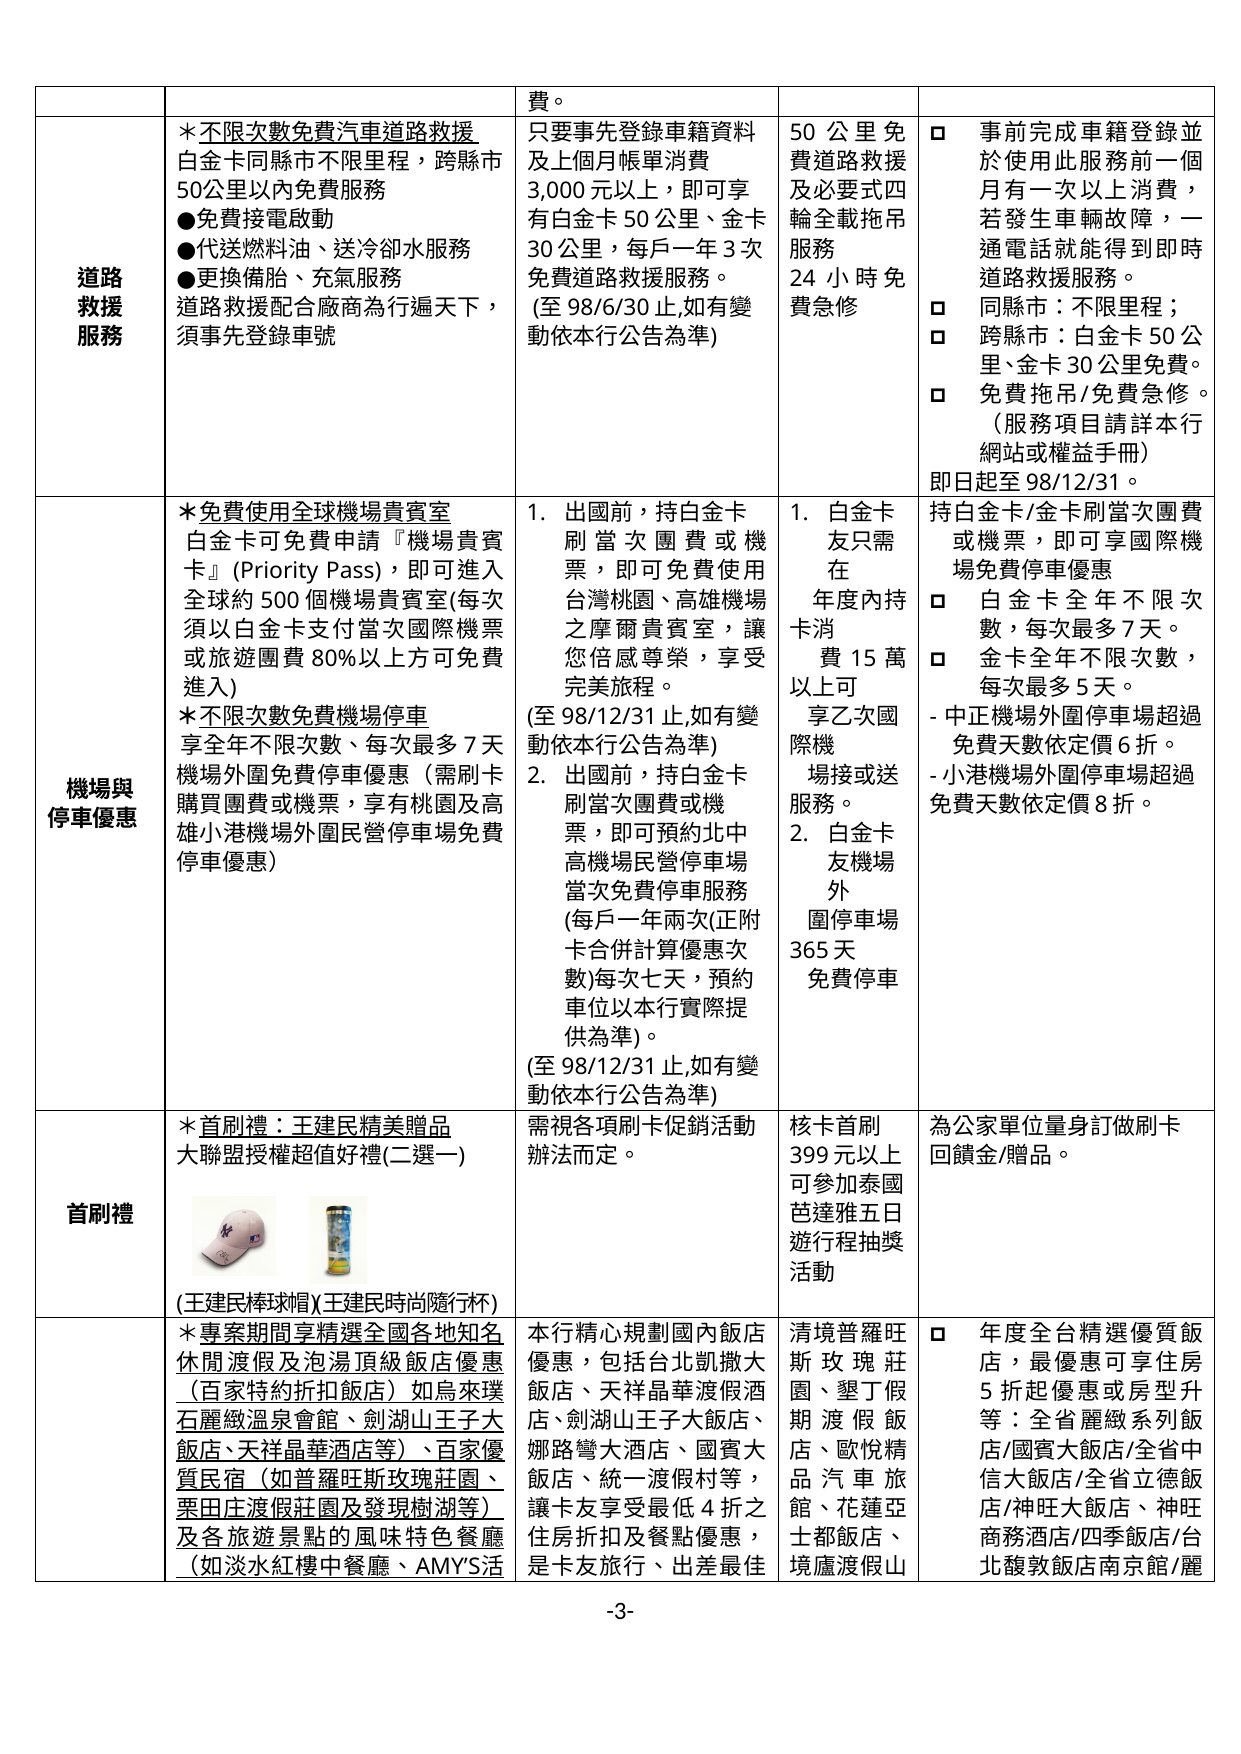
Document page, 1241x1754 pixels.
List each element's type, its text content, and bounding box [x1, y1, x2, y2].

table_cell ＊首刷禮：王建民精美贈品 大聯盟授權超值好禮(二選一) (王建民棒球帽)(王建民時尚隨行杯) [166, 1111, 515, 1317]
table_cell 道路 救援 服務 [36, 117, 164, 496]
table_cell ＊免費使用全球機場貴賓室 白金卡可免費申請『機場貴賓卡』(Priority Pass)，即可進入全球約500個機場貴賓室(每次須以白金卡支付當次國際機票或旅遊團費80%以上方可免費進入) ＊不限次數免費機場停車 享全年不限次數、每次最多7天機場外圍免費停車優惠（需刷卡購買團費或機票，享有桃園及高雄小港機場外圍民營停車場免費停車優惠） [166, 497, 515, 1110]
table_cell 出國前，持白金卡 刷當次團費或機票，即可免費使用台灣桃園、高雄機場之摩爾貴賓室，讓您倍感尊榮，享受完美旅程。 (至98/12/31止,如有變動依本行公告為準) 出國前，持白金卡刷當次團費或機票，即可預約北中高機場民營停車場當次免費停車服務(每戶一年兩次(正附卡合併計算優惠次數)每次七天，預約車位以本行實際提供為準)。 (至98/12/31止,如有變動依本行公告為準) [516, 497, 778, 1110]
table_cell 清境普羅旺斯玫瑰莊園、墾丁假期渡假飯店、歐悅精品汽車旅館、花蓮亞士都飯店、境廬渡假山 [779, 1318, 918, 1581]
table_cell 本行精心規劃國內飯店優惠，包括台北凱撒大飯店、天祥晶華渡假酒店、劍湖山王子大飯店、娜路彎大酒店、國賓大飯店、統一渡假村等，讓卡友享受最低4折之住房折扣及餐點優惠，是卡友旅行、出差最佳 [516, 1318, 778, 1581]
table_cell 費。 [516, 87, 778, 116]
table_cell 為公家單位量身訂做刷卡回饋金/贈品。 [919, 1111, 1214, 1317]
table_cell 年度全台精選優質飯店，最優惠可享住房5折起優惠或房型升等：全省麗緻系列飯店/國賓大飯店/全省中信大飯店/全省立德飯店/神旺大飯店、神旺商務酒店/四季飯店/台北馥敦飯店南京館/麗 [919, 1318, 1214, 1581]
picture [309, 1196, 368, 1284]
picture [191, 1196, 276, 1276]
table_cell [779, 87, 918, 116]
table_cell [919, 87, 1214, 116]
table_cell ＊不限次數免費汽車道路救援 白金卡同縣市不限里程，跨縣市50公里以內免費服務 ●免費接電啟動 ●代送燃料油、送冷卻水服務 ●更換備胎、充氣服務 道路救援配合廠商為行遍天下，須事先登錄車號 [166, 117, 515, 496]
table_cell 核卡首刷399元以上可參加泰國芭達雅五日遊行程抽獎活動 [779, 1111, 918, 1317]
table_cell [36, 1318, 164, 1581]
table_cell 需視各項刷卡促銷活動辦法而定。 [516, 1111, 778, 1317]
table_cell 50公里免費道路救援及必要式四輪全載拖吊服務 24小時免費急修 [779, 117, 918, 496]
table_cell ＊專案期間享精選全國各地知名休閒渡假及泡湯頂級飯店優惠（百家特約折扣飯店）如烏來璞石麗緻溫泉會館、劍湖山王子大飯店、天祥晶華酒店等）、百家優質民宿（如普羅旺斯玫瑰莊園、栗田庄渡假莊園及發現樹湖等）及各旅遊景點的風味特色餐廳（如淡水紅樓中餐廳、AMY’S活 [166, 1318, 515, 1581]
table_cell [166, 87, 515, 116]
table_cell 機場與 停車優惠 [36, 497, 164, 1110]
table_cell 白金卡友只需在 年度內持卡消 費15萬以上可 享乙次國際機 場接或送服務。 白金卡友機場外 圍停車場365天 免費停車 [779, 497, 918, 1110]
table_cell 首刷禮 [36, 1111, 164, 1317]
table_cell 事前完成車籍登錄並於使用此服務前一個月有一次以上消費，若發生車輛故障，一通電話就能得到即時道路救援服務。 同縣市：不限里程； 跨縣市：白金卡50公里、金卡30公里免費。 免費拖吊/免費急修。（服務項目請詳本行網站或權益手冊） 即日起至98/12/31。 [919, 117, 1214, 496]
table_cell 持白金卡/金卡刷當次團費或機票，即可享國際機場免費停車優惠 白金卡全年不限次數，每次最多7天。 金卡全年不限次數，每次最多5天。 - 中正機場外圍停車場超過免費天數依定價6折。 - 小港機場外圍停車場超過免費天數依定價8折。 [919, 497, 1214, 1110]
table_cell 只要事先登錄車籍資料及上個月帳單消費3,000元以上，即可享有白金卡50公里、金卡30公里，每戶一年3次免費道路救援服務。 (至98/6/30止,如有變動依本行公告為準) [516, 117, 778, 496]
table_cell [36, 87, 164, 116]
